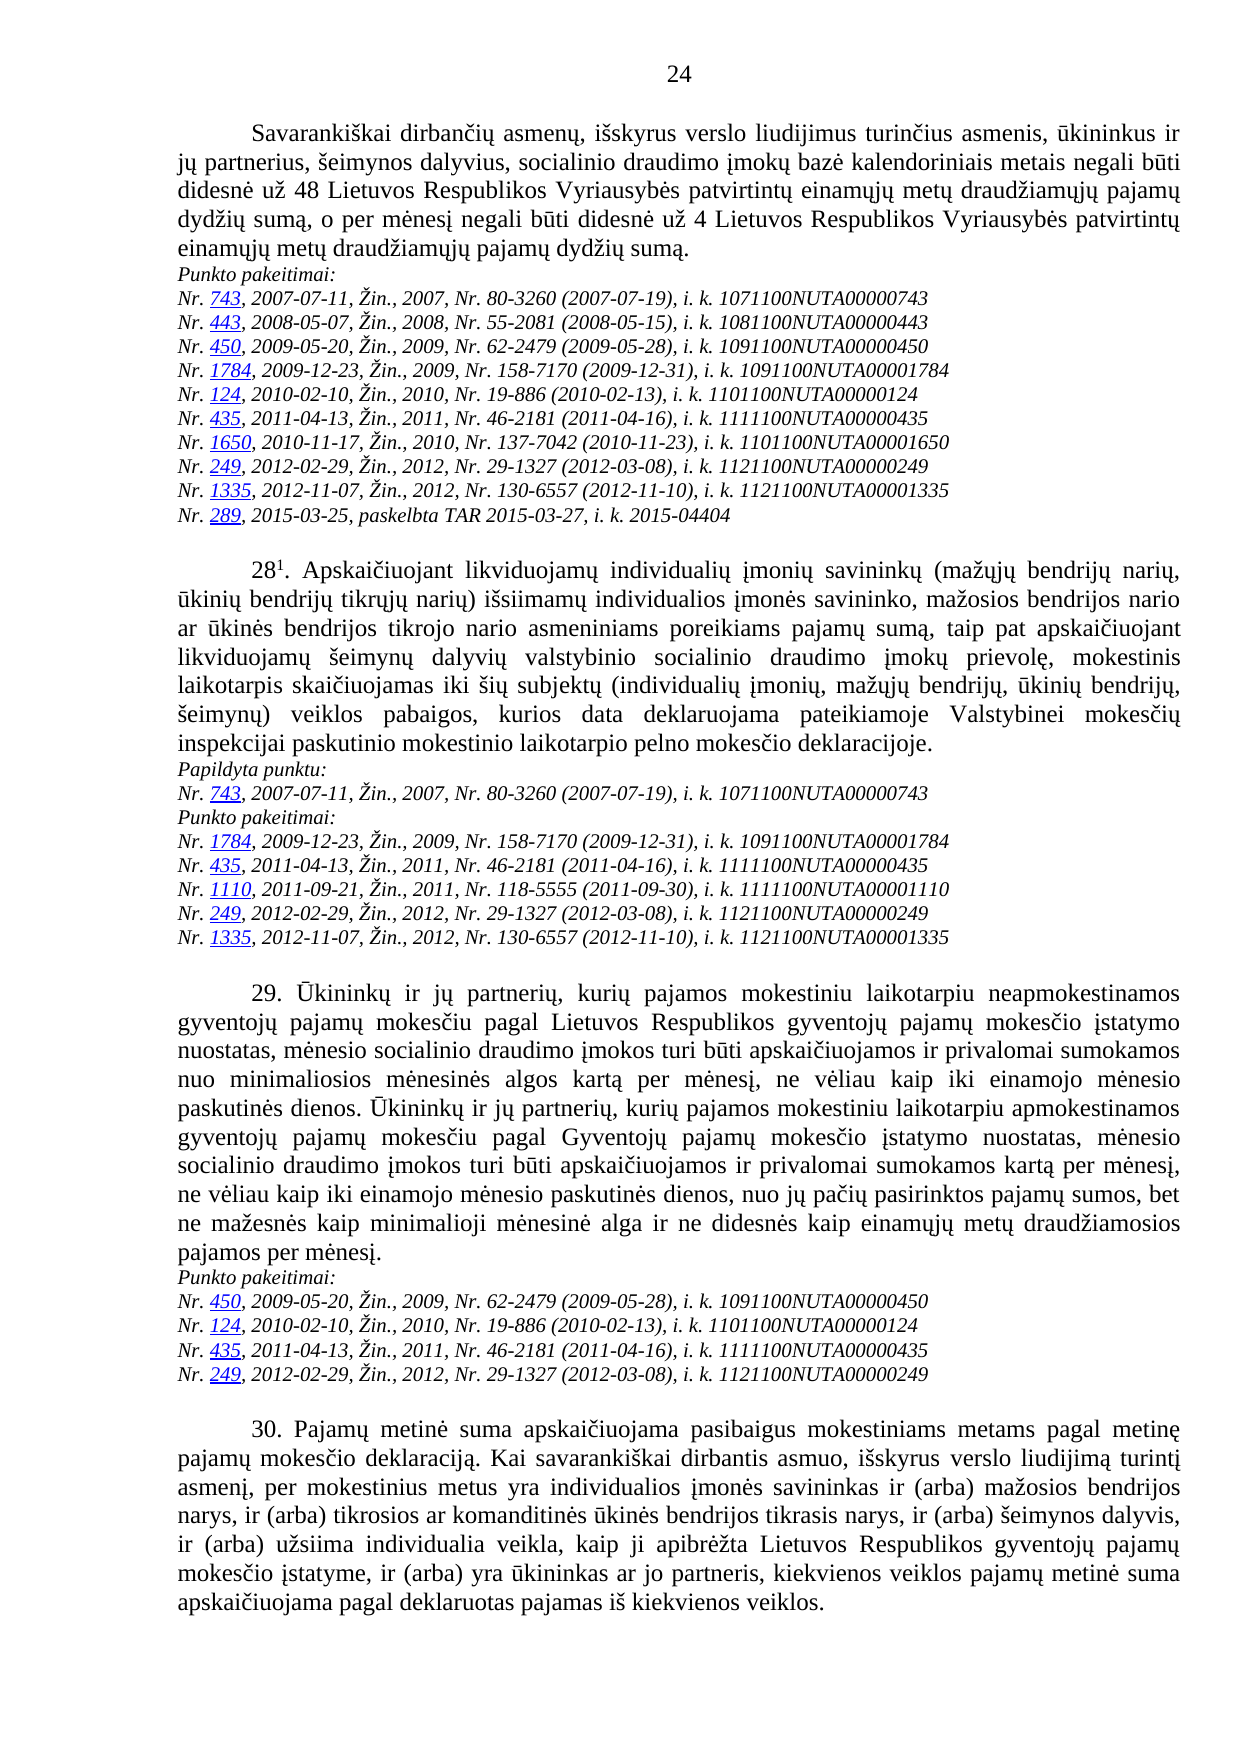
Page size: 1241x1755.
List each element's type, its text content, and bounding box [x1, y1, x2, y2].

text Nr. 443, 2008-05-07, Žin., 2008, Nr. 55-2081 (2008-05-15), i. k. 1081100NUTA00000443 [177, 310, 1181, 334]
text Nr. 1784, 2009-12-23, Žin., 2009, Nr. 158-7170 (2009-12-31), i. k. 1091100NUTA00001784 [177, 829, 1181, 853]
text Nr. 1650, 2010-11-17, Žin., 2010, Nr. 137-7042 (2010-11-23), i. k. 1101100NUTA00001650 [177, 430, 1181, 454]
text Punkto pakeitimai: [177, 805, 1181, 829]
text Nr. 743, 2007-07-11, Žin., 2007, Nr. 80-3260 (2007-07-19), i. k. 1071100NUTA00000743 [177, 286, 1181, 310]
text Nr. 249, 2012-02-29, Žin., 2012, Nr. 29-1327 (2012-03-08), i. k. 1121100NUTA00000249 [177, 901, 1181, 925]
text Nr. 435, 2011-04-13, Žin., 2011, Nr. 46-2181 (2011-04-16), i. k. 1111100NUTA00000435 [177, 853, 1181, 877]
text Nr. 450, 2009-05-20, Žin., 2009, Nr. 62-2479 (2009-05-28), i. k. 1091100NUTA00000450 [177, 334, 1181, 358]
text Punkto pakeitimai: [177, 1265, 1181, 1289]
text Nr. 743, 2007-07-11, Žin., 2007, Nr. 80-3260 (2007-07-19), i. k. 1071100NUTA00000743 [177, 781, 1181, 805]
text Nr. 1110, 2011-09-21, Žin., 2011, Nr. 118-5555 (2011-09-30), i. k. 1111100NUTA00001110 [177, 877, 1181, 901]
text Papildyta punktu: [177, 757, 1181, 781]
text Nr. 249, 2012-02-29, Žin., 2012, Nr. 29-1327 (2012-03-08), i. k. 1121100NUTA00000249 [177, 1362, 1181, 1386]
text Nr. 289, 2015-03-25, paskelbta TAR 2015-03-27, i. k. 2015-04404 [177, 502, 1181, 527]
text Nr. 1784, 2009-12-23, Žin., 2009, Nr. 158-7170 (2009-12-31), i. k. 1091100NUTA00001784 [177, 358, 1181, 382]
text Punkto pakeitimai: [177, 262, 1181, 286]
text Nr. 124, 2010-02-10, Žin., 2010, Nr. 19-886 (2010-02-13), i. k. 1101100NUTA00000124 [177, 1313, 1181, 1337]
text Nr. 124, 2010-02-10, Žin., 2010, Nr. 19-886 (2010-02-13), i. k. 1101100NUTA00000124 [177, 382, 1181, 406]
text 29. Ūkininkų ir jų partnerių, kurių pajamos mokestiniu laikotarpiu neapmokestinamos gyventojų pajamų mokesčiu pagal Lietuvos Respublikos gyventojų pajamų mokesčio įstatymo nuostatas, mėnesio socialinio draudimo įmokos turi būti apskaičiuojamos ir privalomai sumokamos nuo minimaliosios mėnesinės algos kartą per mėnesį, ne vėliau kaip iki einamojo mėnesio paskutinės dienos. Ūkininkų ir jų partnerių, kurių pajamos mokestiniu laikotarpiu apmokestinamos gyventojų pajamų mokesčiu pagal Gyventojų pajamų mokesčio įstatymo nuostatas, mėnesio socialinio draudimo įmokos turi būti apskaičiuojamos ir privalomai sumokamos kartą per mėnesį, ne vėliau kaip iki einamojo mėnesio paskutinės dienos, nuo jų pačių pasirinktos pajamų sumos, bet ne mažesnės kaip minimalioji mėnesinė alga ir ne didesnės kaip einamųjų metų draudžiamosios pajamos per mėnesį. [177, 978, 1181, 1265]
text Nr. 249, 2012-02-29, Žin., 2012, Nr. 29-1327 (2012-03-08), i. k. 1121100NUTA00000249 [177, 454, 1181, 478]
text Nr. 1335, 2012-11-07, Žin., 2012, Nr. 130-6557 (2012-11-10), i. k. 1121100NUTA00001335 [177, 925, 1181, 949]
text Nr. 1335, 2012-11-07, Žin., 2012, Nr. 130-6557 (2012-11-10), i. k. 1121100NUTA00001335 [177, 478, 1181, 502]
text Nr. 435, 2011-04-13, Žin., 2011, Nr. 46-2181 (2011-04-16), i. k. 1111100NUTA00000435 [177, 1337, 1181, 1362]
text Nr. 435, 2011-04-13, Žin., 2011, Nr. 46-2181 (2011-04-16), i. k. 1111100NUTA00000435 [177, 406, 1181, 430]
text Nr. 450, 2009-05-20, Žin., 2009, Nr. 62-2479 (2009-05-28), i. k. 1091100NUTA00000450 [177, 1289, 1181, 1313]
text 281. Apskaičiuojant likviduojamų individualių įmonių savininkų (mažųjų bendrijų narių, ūkinių bendrijų tikrųjų narių) išsiimamų individualios įmonės savininko, mažosios bendrijos nario ar ūkinės bendrijos tikrojo nario asmeniniams poreikiams pajamų sumą, taip pat apskaičiuojant likviduojamų šeimynų dalyvių valstybinio socialinio draudimo įmokų prievolę, mokestinis laikotarpis skaičiuojamas iki šių subjektų (individualių įmonių, mažųjų bendrijų, ūkinių bendrijų, šeimynų) veiklos pabaigos, kurios data deklaruojama pateikiamoje Valstybinei mokesčių inspekcijai paskutinio mokestinio laikotarpio pelno mokesčio deklaracijoje. [177, 555, 1181, 757]
text Savarankiškai dirbančių asmenų, išskyrus verslo liudijimus turinčius asmenis, ūkininkus ir jų partnerius, šeimynos dalyvius, socialinio draudimo įmokų bazė kalendoriniais metais negali būti didesnė už 48 Lietuvos Respublikos Vyriausybės patvirtintų einamųjų metų draudžiamųjų pajamų dydžių sumą, o per mėnesį negali būti didesnė už 4 Lietuvos Respublikos Vyriausybės patvirtintų einamųjų metų draudžiamųjų pajamų dydžių sumą. [177, 118, 1181, 262]
text 30. Pajamų metinė suma apskaičiuojama pasibaigus mokestiniams metams pagal metinę pajamų mokesčio deklaraciją. Kai savarankiškai dirbantis asmuo, išskyrus verslo liudijimą turintį asmenį, per mokestinius metus yra individualios įmonės savininkas ir (arba) mažosios bendrijos narys, ir (arba) tikrosios ar komanditinės ūkinės bendrijos tikrasis narys, ir (arba) šeimynos dalyvis, ir (arba) užsiima individualia veikla, kaip ji apibrėžta Lietuvos Respublikos gyventojų pajamų mokesčio įstatyme, ir (arba) yra ūkininkas ar jo partneris, kiekvienos veiklos pajamų metinė suma apskaičiuojama pagal deklaruotas pajamas iš kiekvienos veiklos. [177, 1414, 1181, 1616]
